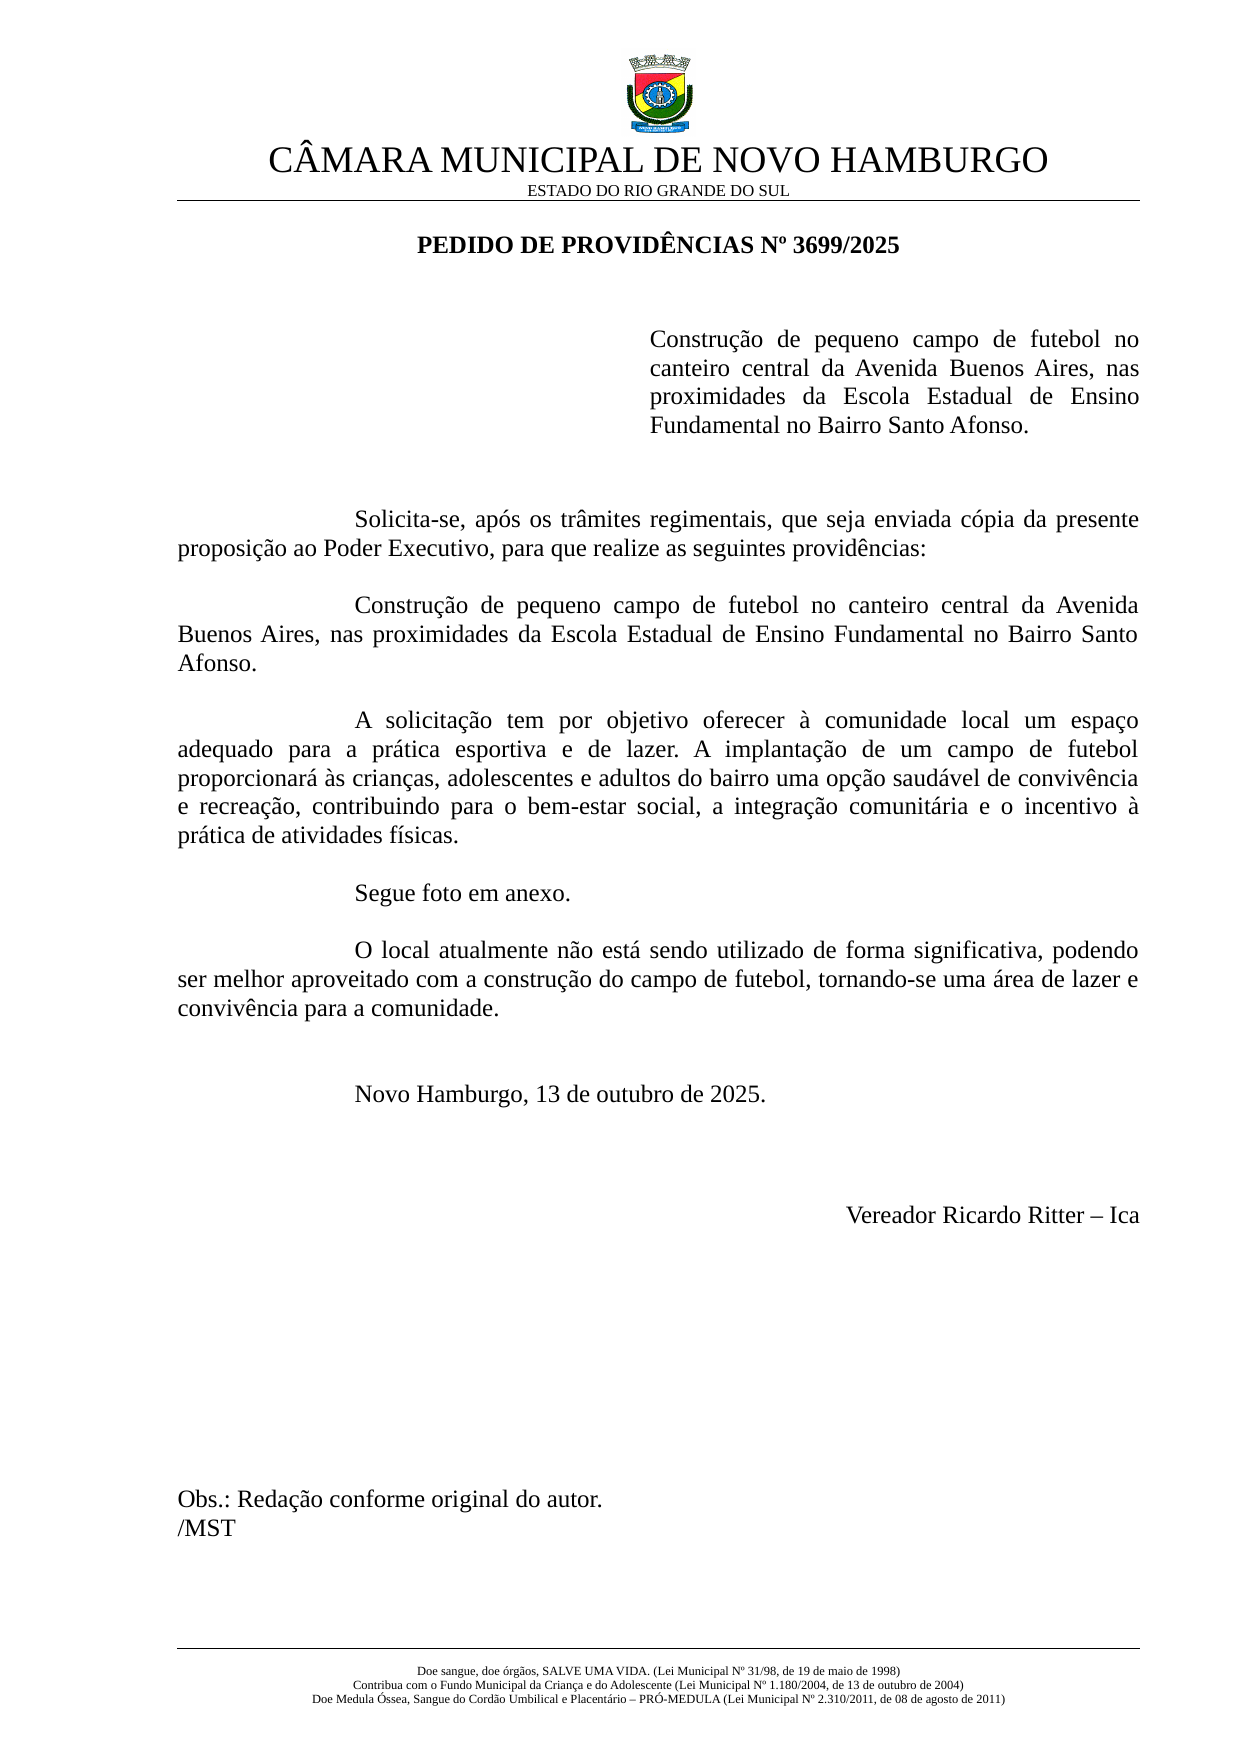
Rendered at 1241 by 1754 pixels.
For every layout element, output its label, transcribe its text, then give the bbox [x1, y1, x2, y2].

text PEDIDO DE PROVIDÊNCIAS Nº 3699/2025 [177, 230, 1140, 259]
text A solicitação tem por objetivo oferecer à comunidade local um espaço adequado para a prática esportiva e de lazer. A implantação de um campo de futebol proporcionará às crianças, adolescentes e adultos do bairro uma opção saudável de convivência e recreação, contribuindo para o bem-estar social, a integração comunitária e o incentivo à prática de atividades físicas. [177, 705, 1140, 849]
text Obs.: Redação conforme original do autor. [177, 1484, 1140, 1513]
text O local atualmente não está sendo utilizado de forma significativa, podendo ser melhor aproveitado com a construção do campo de futebol, tornando-se uma área de lazer e convivência para a comunidade. [177, 935, 1140, 1021]
text Solicita-se, após os trâmites regimentais, que seja enviada cópia da presente proposição ao Poder Executivo, para que realize as seguintes providências: [177, 504, 1140, 561]
text Vereador Ricardo Ritter – Ica [177, 1200, 1140, 1229]
text /MST [177, 1513, 1140, 1542]
text Construção de pequeno campo de futebol no canteiro central da Avenida Buenos Aires, nas proximidades da Escola Estadual de Ensino Fundamental no Bairro Santo Afonso. [649, 324, 1140, 439]
picture [621, 48, 696, 137]
text Segue foto em anexo. [177, 878, 1140, 906]
text Novo Hamburgo, 13 de outubro de 2025. [177, 1079, 1140, 1108]
text Construção de pequeno campo de futebol no canteiro central da Avenida Buenos Aires, nas proximidades da Escola Estadual de Ensino Fundamental no Bairro Santo Afonso. [177, 590, 1140, 676]
